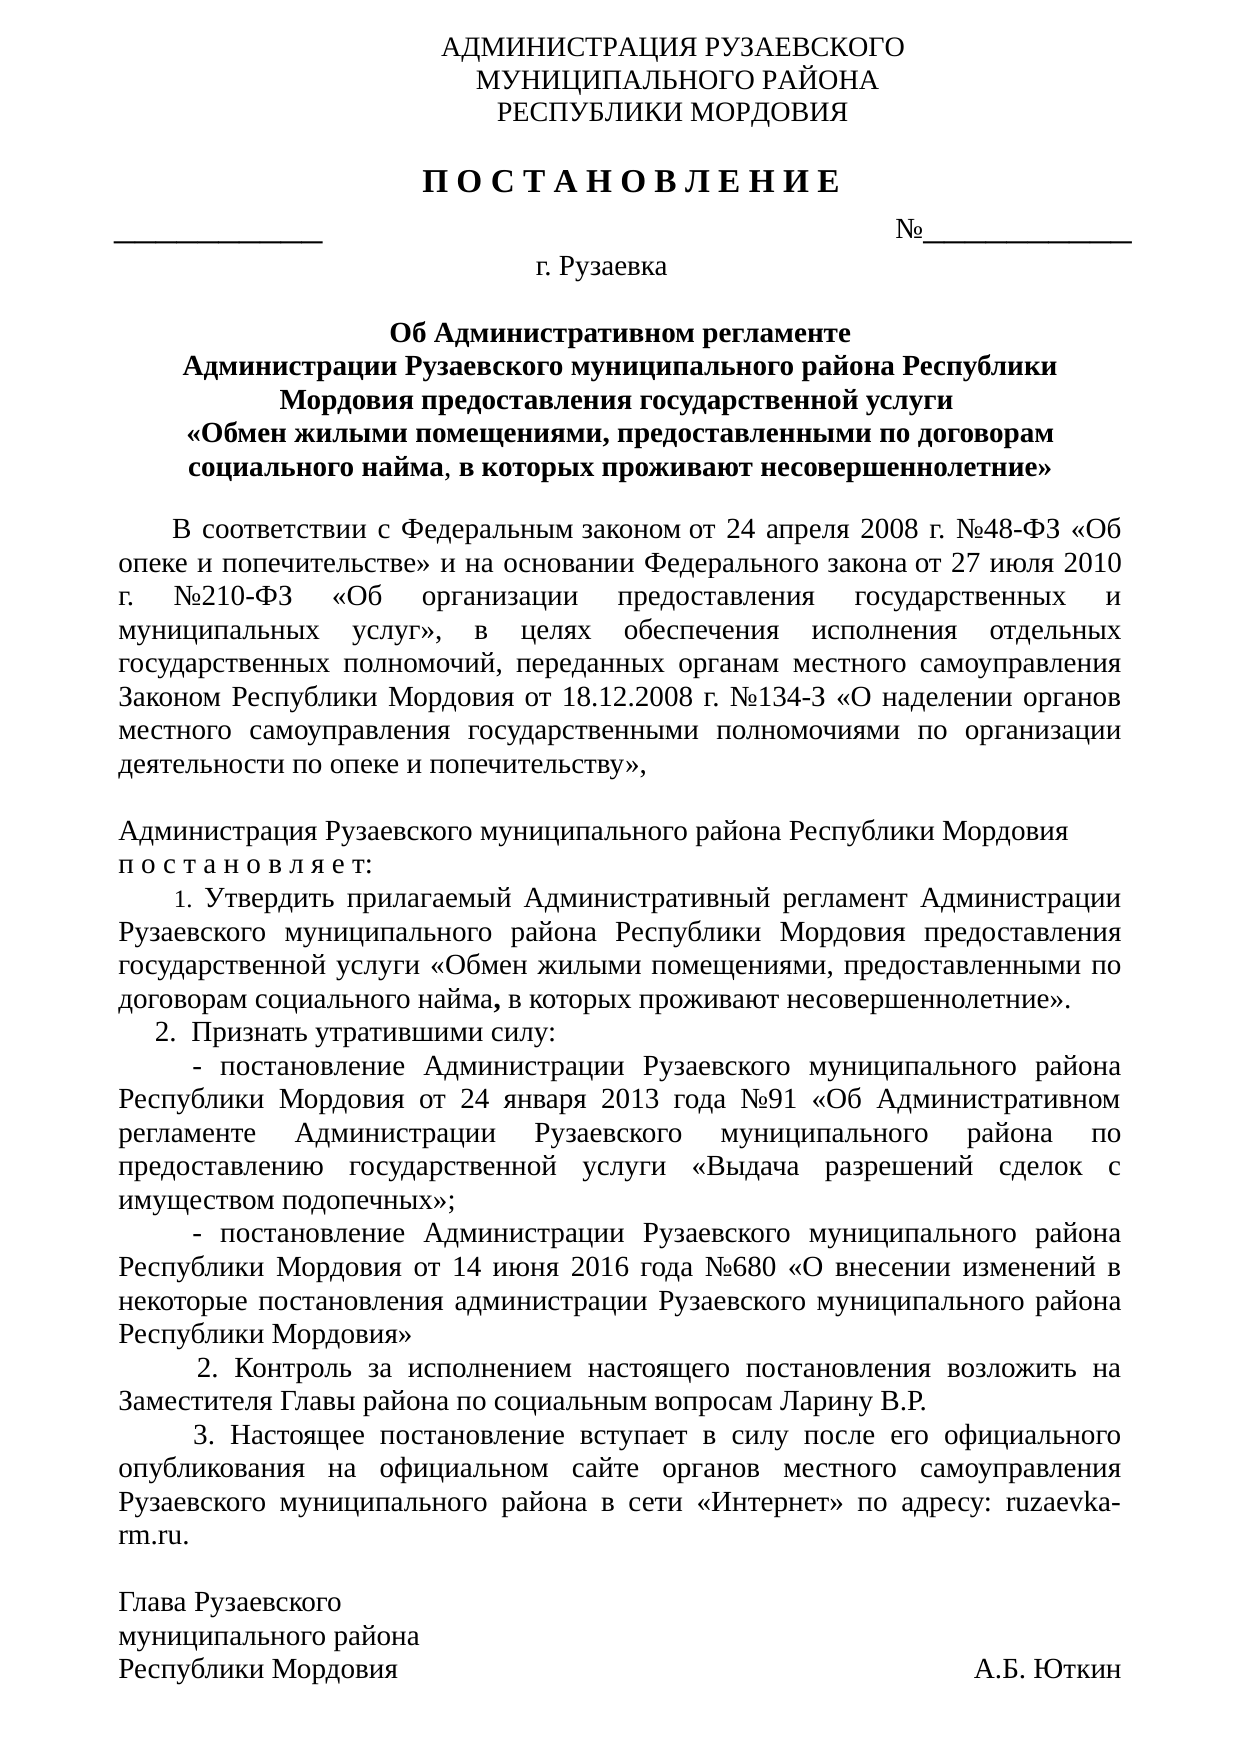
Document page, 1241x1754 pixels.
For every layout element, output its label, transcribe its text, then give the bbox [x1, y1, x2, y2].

text П О С Т А Н О В Л Е Н И Е [62, 161, 1141, 200]
text Об Административном регламенте Администрации Рузаевского муниципального района Республики Мордовия предоставления государственной услуги [118, 315, 1122, 415]
text «Обмен жилыми помещениями, предоставленными по договорам социального найма, в которых проживают несовершеннолетние» [118, 415, 1122, 511]
text Администрация Рузаевского муниципального района Республики Мордовия [118, 813, 1122, 847]
text г. Рузаевка [62, 248, 1141, 281]
text АДМИНИСТРАЦИЯ РУЗАЕВСКОГО [118, 29, 1122, 63]
text муниципального района [118, 1618, 1122, 1652]
text п о с т а н о в л я е т: [118, 847, 1122, 880]
text В соответствии с Федеральным законом от 24 апреля 2008 г. №48-ФЗ «Об опеке и попечительстве» и на основании Федерального закона от 27 июля 2010 г. №210-ФЗ «Об организации предоставления государственных и муниципальных услуг», в целях обеспечения исполнения отдельных государственных полномочий, переданных органам местного самоуправления Законом Республики Мордовия от 18.12.2008 г. №134-З «О наделении органов местного самоуправления государственными полномочиями по организации деятельности по опеке и попечительству», [118, 511, 1122, 779]
text РЕСПУБЛИКИ МОРДОВИЯ [118, 96, 1122, 128]
text МУНИЦИПАЛЬНОГО РАЙОНА [118, 63, 1122, 96]
text __________ №__________ [62, 200, 1141, 248]
text Республики Мордовия А.Б. Юткин [118, 1652, 1122, 1685]
text - постановление Администрации Рузаевского муниципального района Республики Мордовия от 24 января 2013 года №91 «Об Административном регламенте Администрации Рузаевского муниципального района по предоставлению государственной услуги «Выдача разрешений сделок с имуществом подопечных»; [118, 1048, 1122, 1216]
text 1. Утвердить прилагаемый Административный регламент Администрации Рузаевского муниципального района Республики Мордовия предоставления государственной услуги «Обмен жилыми помещениями, предоставленными по договорам социального найма, в которых проживают несовершеннолетние». [118, 880, 1122, 1014]
text - постановление Администрации Рузаевского муниципального района Республики Мордовия от 14 июня 2016 года №680 «О внесении изменений в некоторые постановления администрации Рузаевского муниципального района Республики Мордовия» [118, 1216, 1122, 1350]
text Глава Рузаевского [118, 1584, 1142, 1618]
text 3. Настоящее постановление вступает в силу после его официального опубликования на официальном сайте органов местного самоуправления Рузаевского муниципального района в сети «Интернет» по адресу: ruzaevka-rm.ru. [118, 1417, 1122, 1551]
text 2. Признать утратившими силу: [118, 1014, 1122, 1048]
text 2. Контроль за исполнением настоящего постановления возложить на Заместителя Главы района по социальным вопросам Ларину В.Р. [118, 1350, 1122, 1417]
